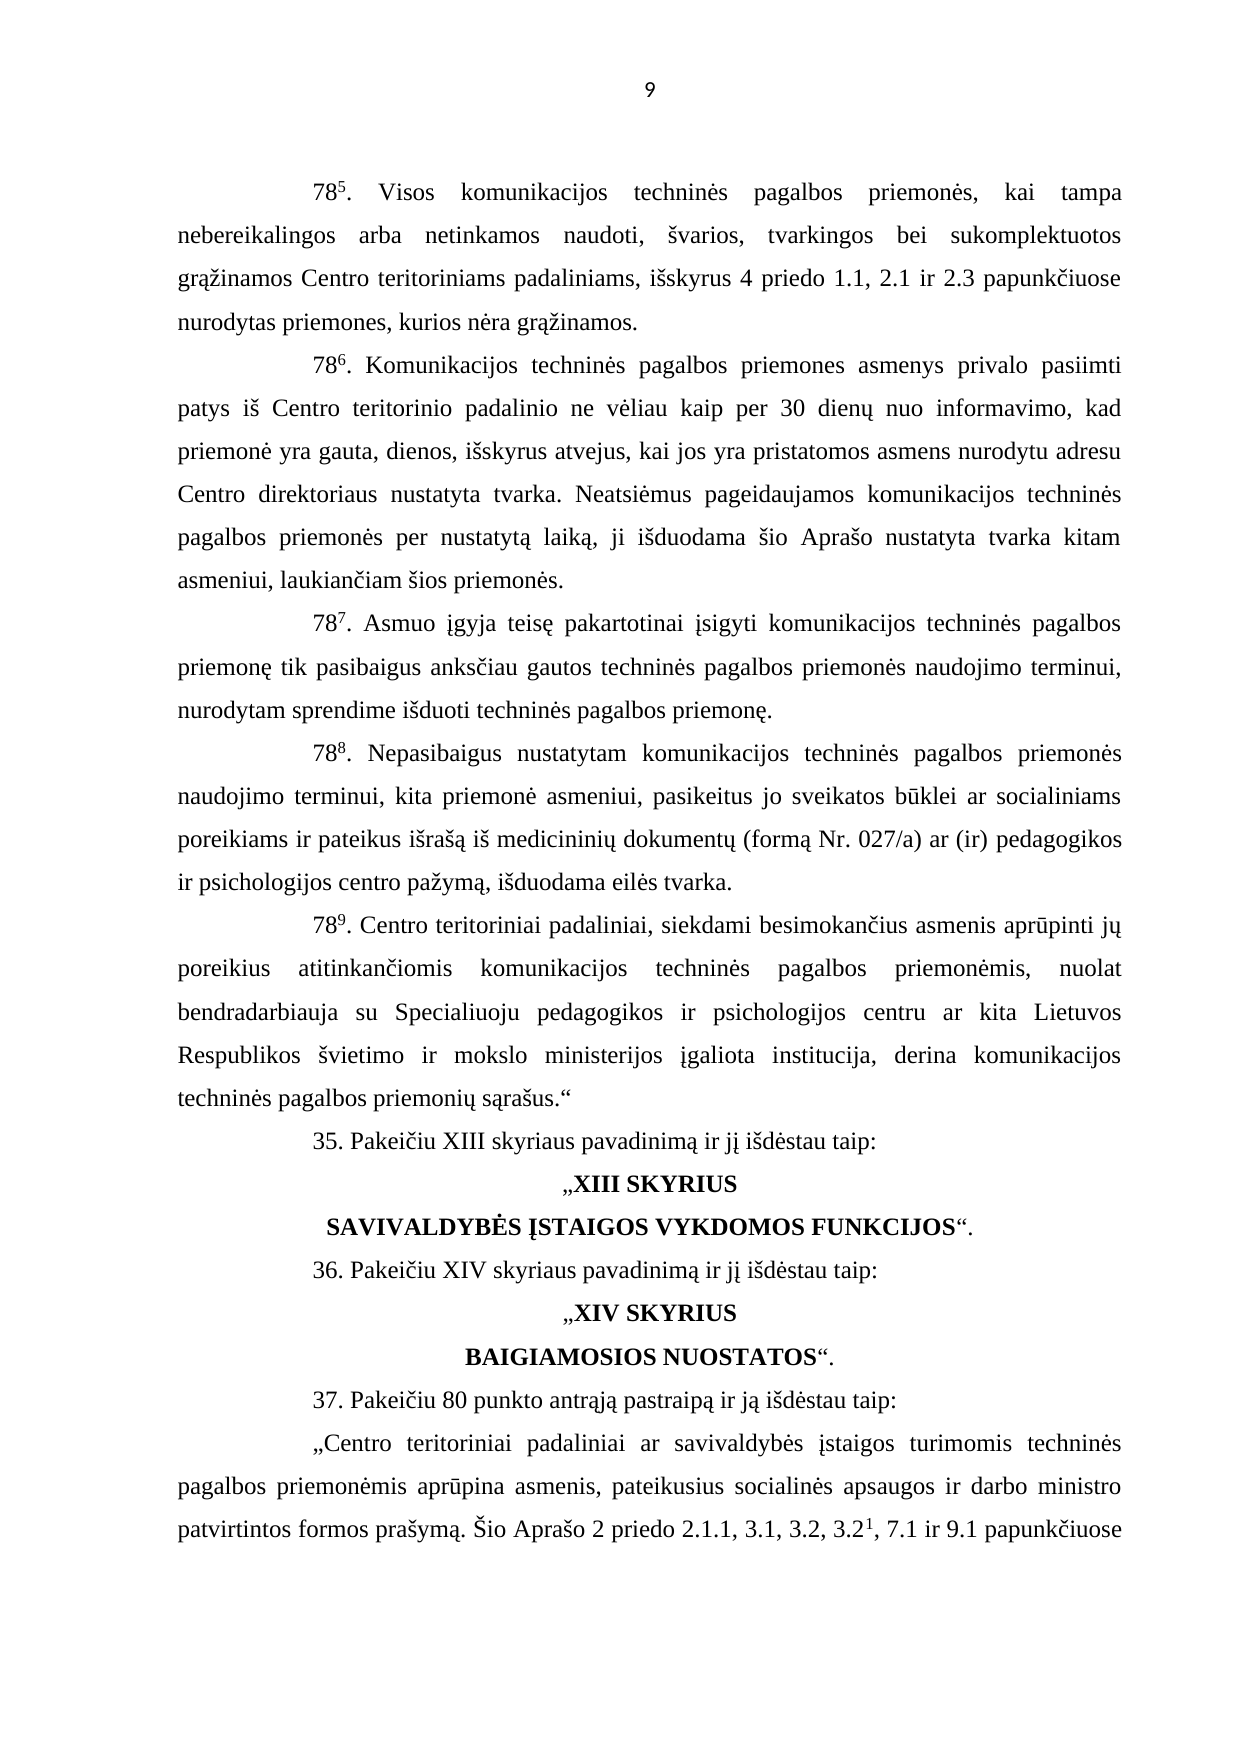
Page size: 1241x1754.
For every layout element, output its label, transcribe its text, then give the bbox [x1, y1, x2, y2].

text 37. Pakeičiu 80 punkto antrąją pastraipą ir ją išdėstau taip: [177, 1385, 1122, 1413]
text 36. Pakeičiu XIV skyriaus pavadinimą ir jį išdėstau taip: [177, 1255, 1122, 1284]
text „XIII SKYRIUS [177, 1169, 1122, 1198]
text 789. Centro teritoriniai padaliniai, siekdami besimokančius asmenis aprūpinti jų poreikius atitinkančiomis komunikacijos techninės pagalbos priemonėmis, nuolat bendradarbiauja su Specialiuoju pedagogikos ir psichologijos centru ar kita Lietuvos Respublikos švietimo ir mokslo ministerijos įgaliota institucija, derina komunikacijos techninės pagalbos priemonių sąrašus.“ [177, 910, 1122, 1112]
text 785. Visos komunikacijos techninės pagalbos priemonės, kai tampa nebereikalingos arba netinkamos naudoti, švarios, tvarkingos bei sukomplektuotos grąžinamos Centro teritoriniams padaliniams, išskyrus 4 priedo 1.1, 2.1 ir 2.3 papunkčiuose nurodytas priemones, kurios nėra grąžinamos. [177, 177, 1122, 335]
text „XIV SKYRIUS [177, 1298, 1122, 1327]
text BAIGIAMOSIOS NUOSTATOS“. [177, 1342, 1122, 1370]
text 35. Pakeičiu XIII skyriaus pavadinimą ir jį išdėstau taip: [177, 1126, 1122, 1155]
text 788. Nepasibaigus nustatytam komunikacijos techninės pagalbos priemonės naudojimo terminui, kita priemonė asmeniui, pasikeitus jo sveikatos būklei ar socialiniams poreikiams ir pateikus išrašą iš medicininių dokumentų (formą Nr. 027/a) ar (ir) pedagogikos ir psichologijos centro pažymą, išduodama eilės tvarka. [177, 738, 1122, 896]
text 786. Komunikacijos techninės pagalbos priemones asmenys privalo pasiimti patys iš Centro teritorinio padalinio ne vėliau kaip per 30 dienų nuo informavimo, kad priemonė yra gauta, dienos, išskyrus atvejus, kai jos yra pristatomos asmens nurodytu adresu Centro direktoriaus nustatyta tvarka. Neatsiėmus pageidaujamos komunikacijos techninės pagalbos priemonės per nustatytą laiką, ji išduodama šio Aprašo nustatyta tvarka kitam asmeniui, laukiančiam šios priemonės. [177, 350, 1122, 594]
text SAVIVALDYBĖS ĮSTAIGOS VYKDOMOS FUNKCIJOS“. [177, 1212, 1122, 1241]
text 787. Asmuo įgyja teisę pakartotinai įsigyti komunikacijos techninės pagalbos priemonę tik pasibaigus anksčiau gautos techninės pagalbos priemonės naudojimo terminui, nurodytam sprendime išduoti techninės pagalbos priemonę. [177, 608, 1122, 723]
text „Centro teritoriniai padaliniai ar savivaldybės įstaigos turimomis techninės pagalbos priemonėmis aprūpina asmenis, pateikusius socialinės apsaugos ir darbo ministro patvirtintos formos prašymą. Šio Aprašo 2 priedo 2.1.1, 3.1, 3.2, 3.21, 7.1 ir 9.1 papunkčiuose [177, 1428, 1122, 1543]
